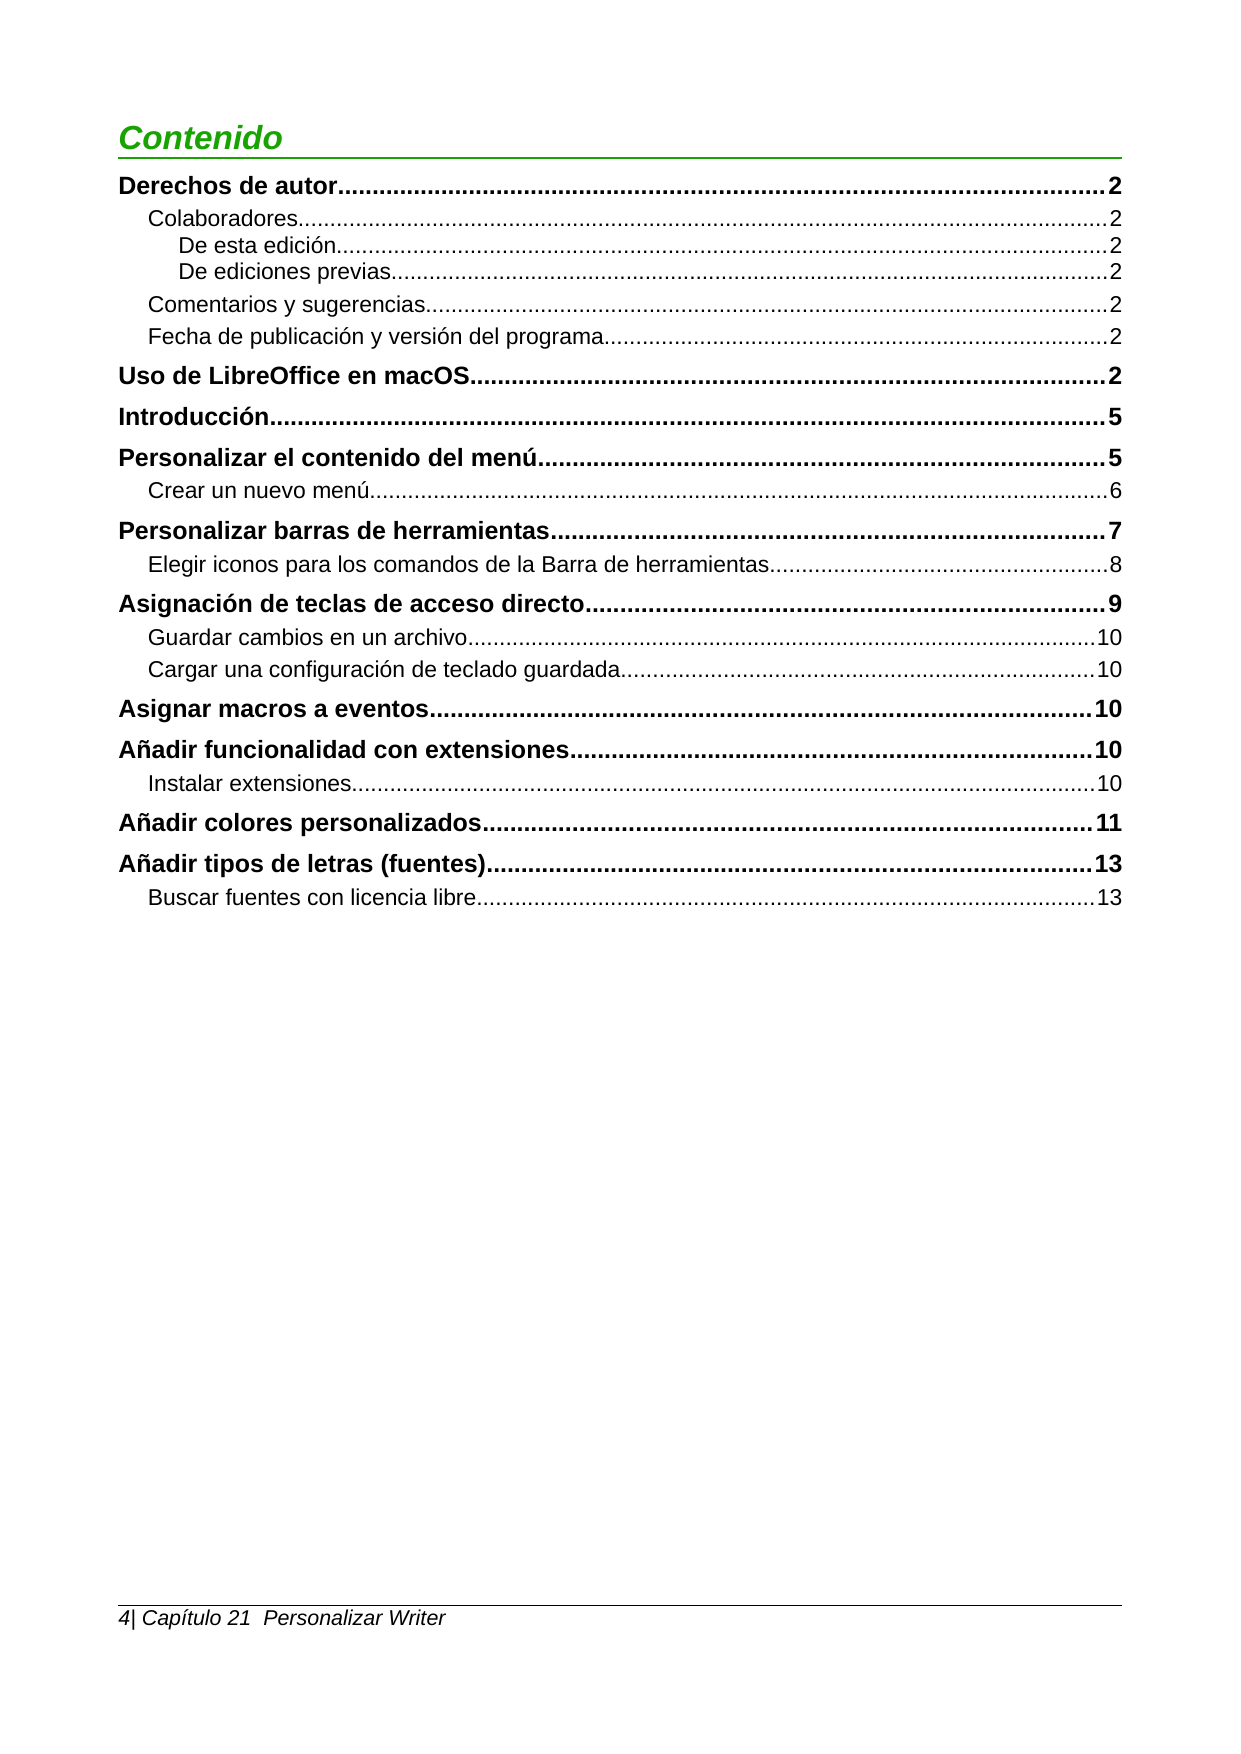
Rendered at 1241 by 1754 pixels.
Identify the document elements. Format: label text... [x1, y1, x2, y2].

text Uso de LibreOffice en macOS 2 [118, 361, 1122, 390]
text Guardar cambios en un archivo 10 [148, 624, 1122, 650]
text Derechos de autor 2 [118, 171, 1122, 199]
text Asignar macros a eventos 10 [118, 694, 1122, 723]
text Asignación de teclas de acceso directo 9 [118, 589, 1122, 618]
text Crear un nuevo menú 6 [148, 477, 1122, 504]
text Personalizar barras de herramientas 7 [118, 516, 1122, 544]
text Colaboradores 2 [148, 205, 1122, 232]
text Instalar extensiones 10 [148, 770, 1122, 796]
text Cargar una configuración de teclado guardada 10 [148, 656, 1122, 682]
text Añadir tipos de letras (fuentes) 13 [118, 849, 1122, 878]
text Elegir iconos para los comandos de la Barra de herramientas 8 [148, 551, 1122, 577]
text Buscar fuentes con licencia libre 13 [148, 884, 1122, 910]
text De ediciones previas 2 [178, 258, 1122, 284]
subtitle Contenido [118, 118, 1122, 157]
text Introducción 5 [118, 402, 1122, 431]
text De esta edición 2 [178, 232, 1122, 258]
text Añadir colores personalizados 11 [118, 808, 1122, 837]
text Comentarios y sugerencias 2 [148, 291, 1122, 317]
text Fecha de publicación y versión del programa 2 [148, 323, 1122, 349]
text Añadir funcionalidad con extensiones 10 [118, 735, 1122, 764]
text Personalizar el contenido del menú 5 [118, 443, 1122, 471]
